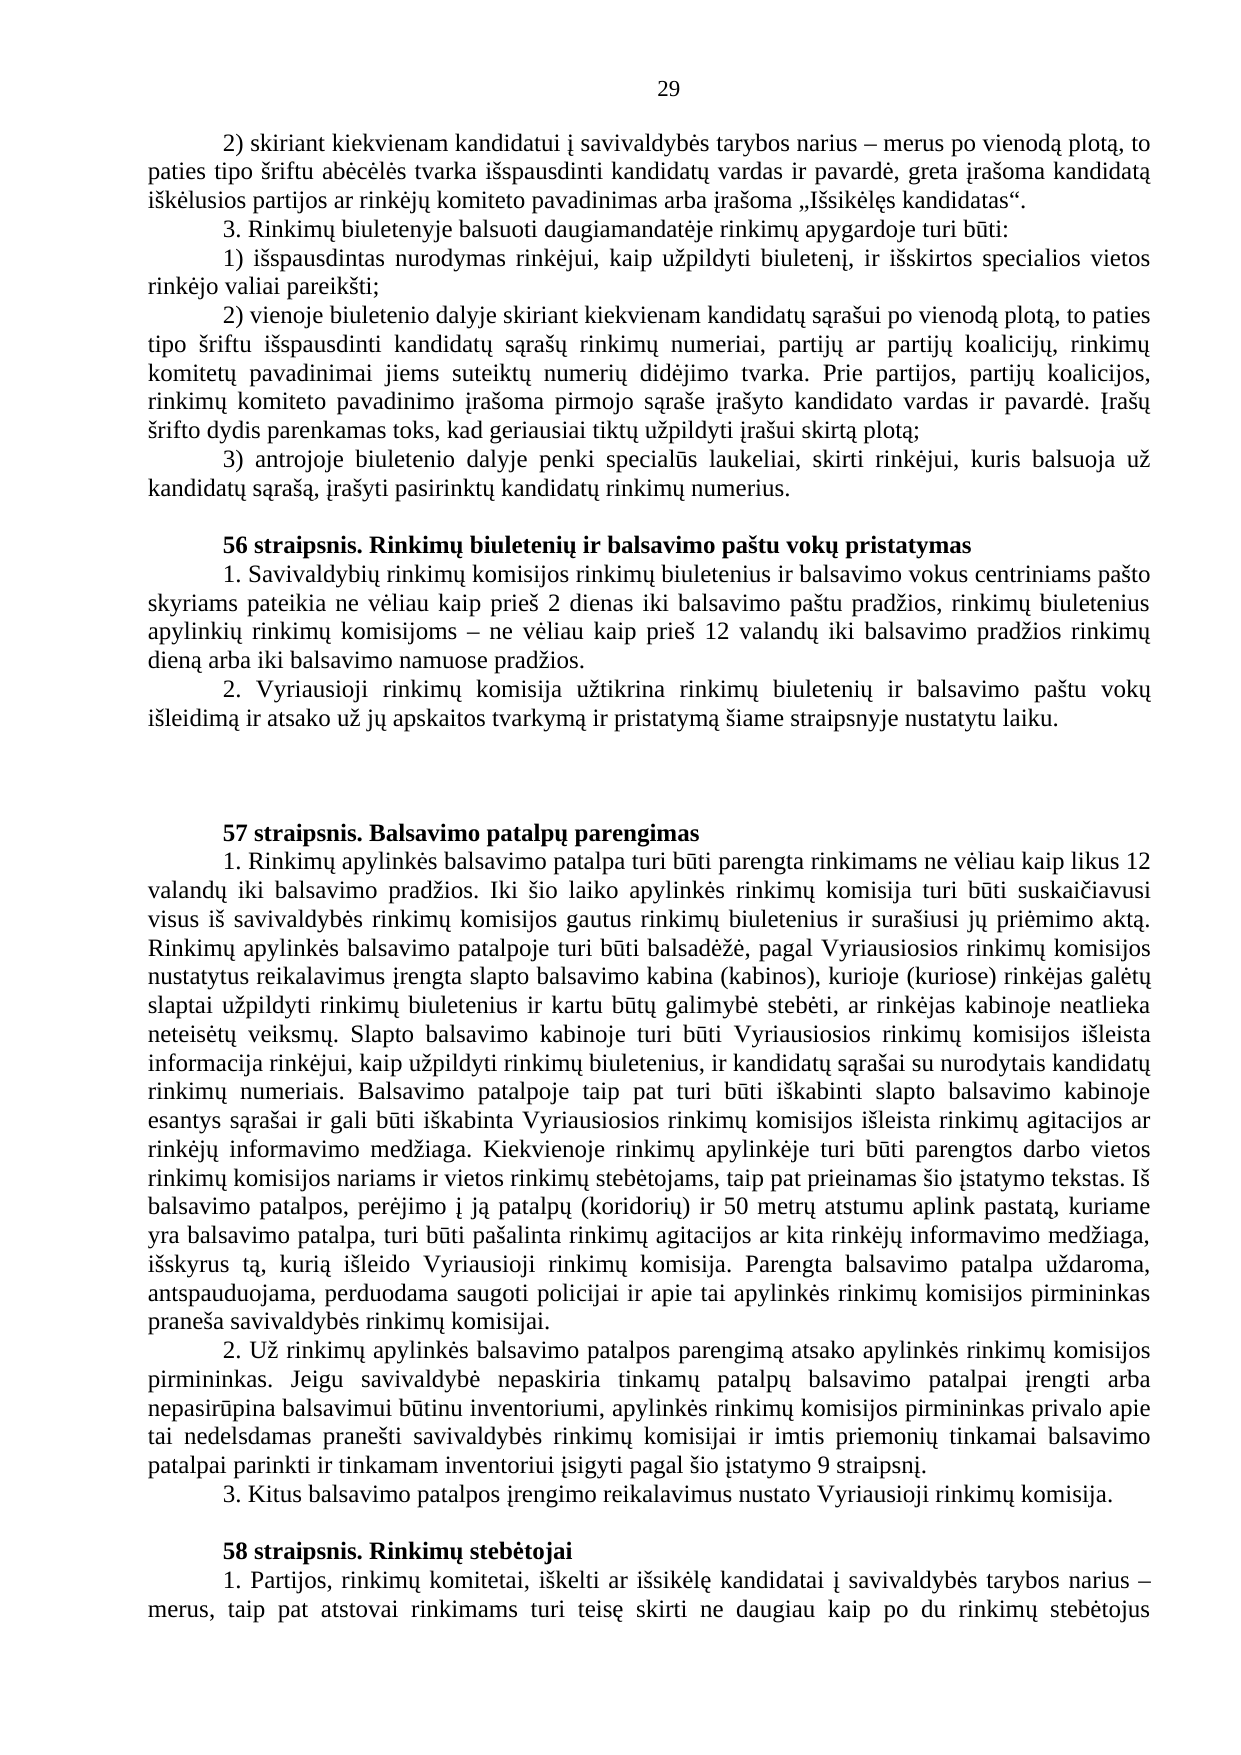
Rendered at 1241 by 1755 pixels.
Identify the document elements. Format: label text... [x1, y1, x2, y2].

text 2. Vyriausioji rinkimų komisija užtikrina rinkimų biuletenių ir balsavimo paštu vokų išleidimą ir atsako už jų apskaitos tvarkymą ir pristatymą šiame straipsnyje nustatytu laiku. [148, 674, 1152, 731]
text 1) išspausdintas nurodymas rinkėjui, kaip užpildyti biuletenį, ir išskirtos specialios vietos rinkėjo valiai pareikšti; [148, 243, 1152, 300]
text 1. Partijos, rinkimų komitetai, iškelti ar išsikėlę kandidatai į savivaldybės tarybos narius – merus, taip pat atstovai rinkimams turi teisę skirti ne daugiau kaip po du rinkimų stebėtojus [148, 1565, 1152, 1623]
text 2) vienoje biuletenio dalyje skiriant kiekvienam kandidatų sąrašui po vienodą plotą, to paties tipo šriftu išspausdinti kandidatų sąrašų rinkimų numeriai, partijų ar partijų koalicijų, rinkimų komitetų pavadinimai jiems suteiktų numerių didėjimo tvarka. Prie partijos, partijų koalicijos, rinkimų komiteto pavadinimo įrašoma pirmojo sąraše įrašyto kandidato vardas ir pavardė. Įrašų šrifto dydis parenkamas toks, kad geriausiai tiktų užpildyti įrašui skirtą plotą; [148, 300, 1152, 444]
text 3. Kitus balsavimo patalpos įrengimo reikalavimus nustato Vyriausioji rinkimų komisija. [148, 1479, 1152, 1508]
text 58 straipsnis. Rinkimų stebėtojai [148, 1536, 1152, 1565]
text 57 straipsnis. Balsavimo patalpų parengimas [148, 818, 1152, 846]
text 2. Už rinkimų apylinkės balsavimo patalpos parengimą atsako apylinkės rinkimų komisijos pirmininkas. Jeigu savivaldybė nepaskiria tinkamų patalpų balsavimo patalpai įrengti arba nepasirūpina balsavimui būtinu inventoriumi, apylinkės rinkimų komisijos pirmininkas privalo apie tai nedelsdamas pranešti savivaldybės rinkimų komisijai ir imtis priemonių tinkamai balsavimo patalpai parinkti ir tinkamam inventoriui įsigyti pagal šio įstatymo 9 straipsnį. [148, 1335, 1152, 1479]
text 3) antrojoje biuletenio dalyje penki specialūs laukeliai, skirti rinkėjui, kuris balsuoja už kandidatų sąrašą, įrašyti pasirinktų kandidatų rinkimų numerius. [148, 444, 1152, 501]
text 1. Savivaldybių rinkimų komisijos rinkimų biuletenius ir balsavimo vokus centriniams pašto skyriams pateikia ne vėliau kaip prieš 2 dienas iki balsavimo paštu pradžios, rinkimų biuletenius apylinkių rinkimų komisijoms – ne vėliau kaip prieš 12 valandų iki balsavimo pradžios rinkimų dieną arba iki balsavimo namuose pradžios. [148, 559, 1152, 674]
text 1. Rinkimų apylinkės balsavimo patalpa turi būti parengta rinkimams ne vėliau kaip likus 12 valandų iki balsavimo pradžios. Iki šio laiko apylinkės rinkimų komisija turi būti suskaičiavusi visus iš savivaldybės rinkimų komisijos gautus rinkimų biuletenius ir surašiusi jų priėmimo aktą. Rinkimų apylinkės balsavimo patalpoje turi būti balsadėžė, pagal Vyriausiosios rinkimų komisijos nustatytus reikalavimus įrengta slapto balsavimo kabina (kabinos), kurioje (kuriose) rinkėjas galėtų slaptai užpildyti rinkimų biuletenius ir kartu būtų galimybė stebėti, ar rinkėjas kabinoje neatlieka neteisėtų veiksmų. Slapto balsavimo kabinoje turi būti Vyriausiosios rinkimų komisijos išleista informacija rinkėjui, kaip užpildyti rinkimų biuletenius, ir kandidatų sąrašai su nurodytais kandidatų rinkimų numeriais. Balsavimo patalpoje taip pat turi būti iškabinti slapto balsavimo kabinoje esantys sąrašai ir gali būti iškabinta Vyriausiosios rinkimų komisijos išleista rinkimų agitacijos ar rinkėjų informavimo medžiaga. Kiekvienoje rinkimų apylinkėje turi būti parengtos darbo vietos rinkimų komisijos nariams ir vietos rinkimų stebėtojams, taip pat prieinamas šio įstatymo tekstas. Iš balsavimo patalpos, perėjimo į ją patalpų (koridorių) ir 50 metrų atstumu aplink pastatą, kuriame yra balsavimo patalpa, turi būti pašalinta rinkimų agitacijos ar kita rinkėjų informavimo medžiaga, išskyrus tą, kurią išleido Vyriausioji rinkimų komisija. Parengta balsavimo patalpa uždaroma, antspauduojama, perduodama saugoti policijai ir apie tai apylinkės rinkimų komisijos pirmininkas praneša savivaldybės rinkimų komisijai. [148, 846, 1152, 1335]
text 2) skiriant kiekvienam kandidatui į savivaldybės tarybos narius – merus po vienodą plotą, to paties tipo šriftu abėcėlės tvarka išspausdinti kandidatų vardas ir pavardė, greta įrašoma kandidatą iškėlusios partijos ar rinkėjų komiteto pavadinimas arba įrašoma „Išsikėlęs kandidatas“. [148, 128, 1152, 214]
text 56 straipsnis. Rinkimų biuletenių ir balsavimo paštu vokų pristatymas [148, 530, 1152, 559]
text 3. Rinkimų biuletenyje balsuoti daugiamandatėje rinkimų apygardoje turi būti: [148, 214, 1152, 243]
